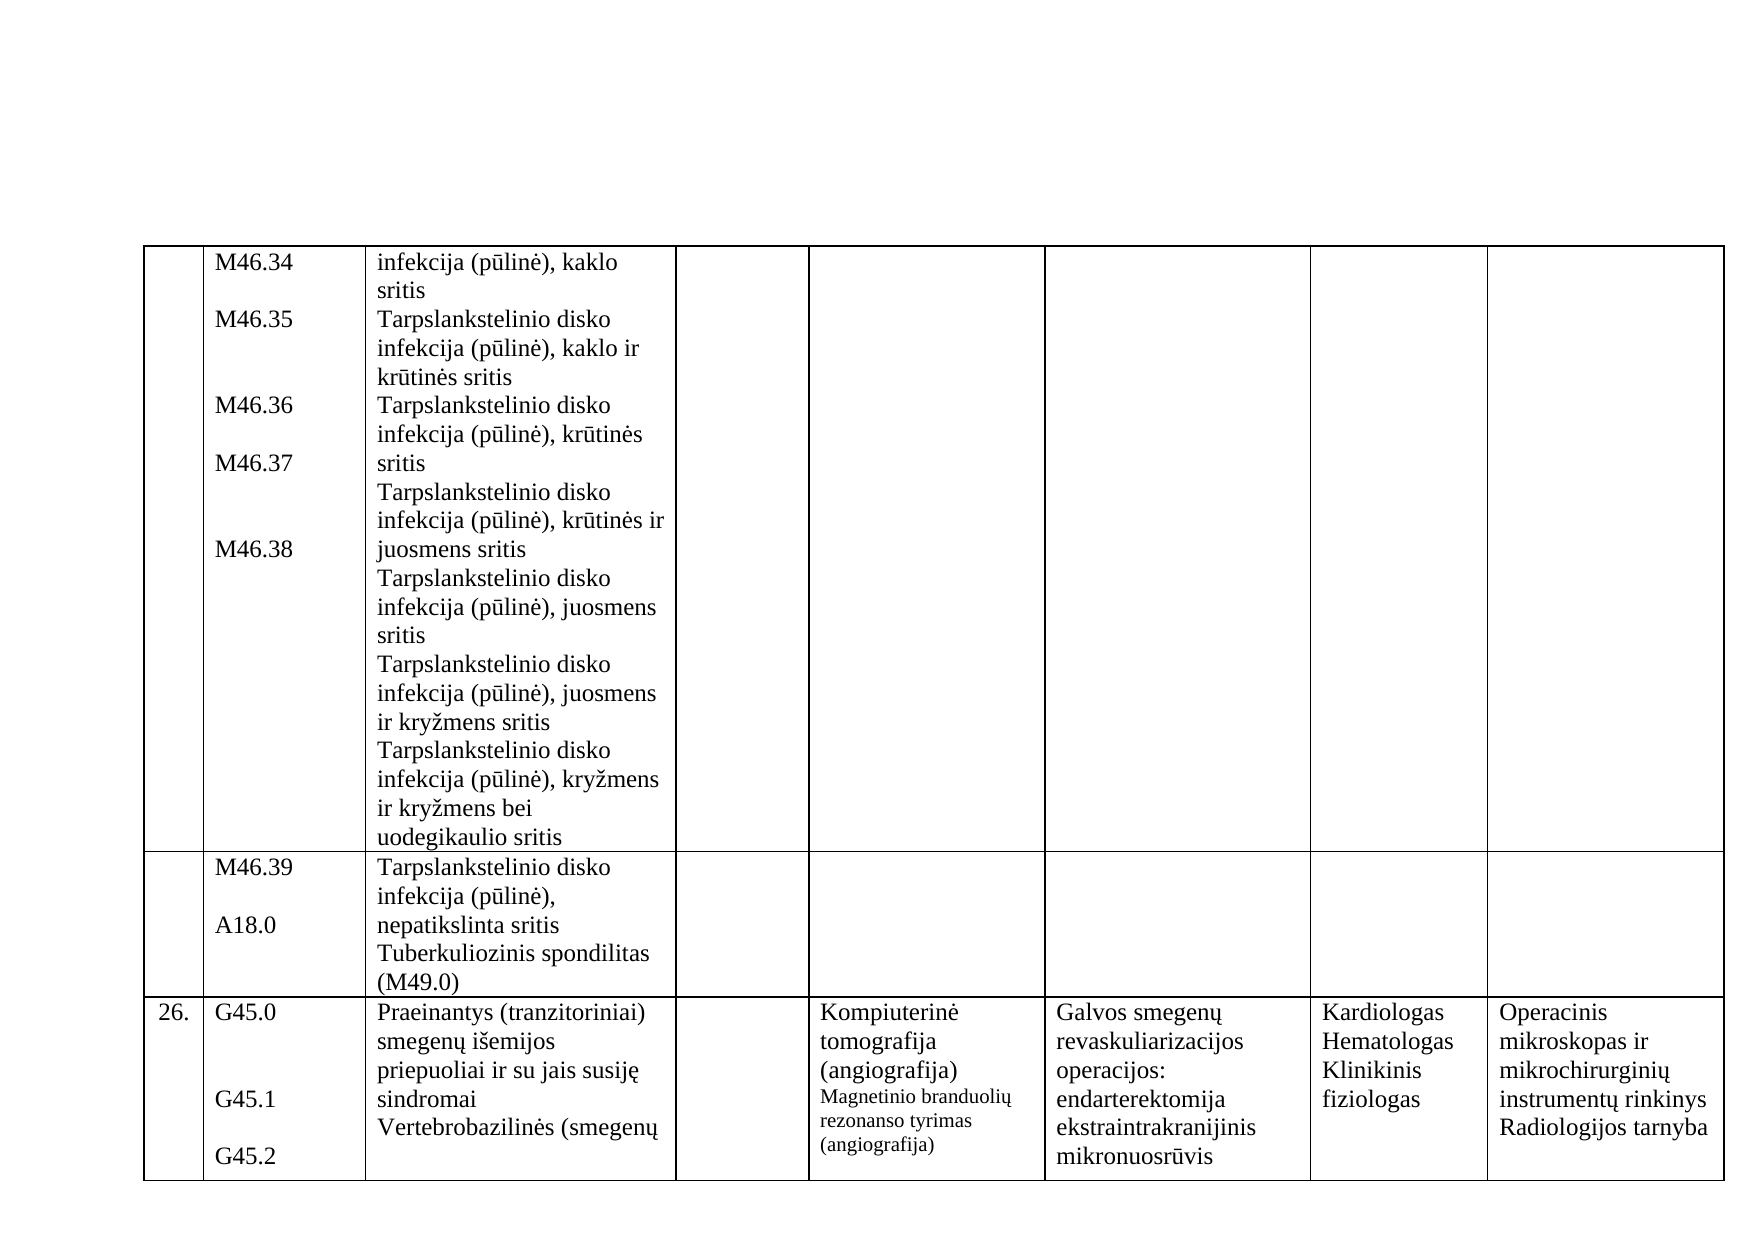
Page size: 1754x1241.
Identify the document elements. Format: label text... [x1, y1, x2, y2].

table_cell infekcija (pūlinė), kaklo sritis Tarpslankstelinio disko infekcija (pūlinė), kaklo ir krūtinės sritis Tarpslankstelinio disko infekcija (pūlinė), krūtinės sritis Tarpslankstelinio disko infekcija (pūlinė), krūtinės ir juosmens sritis Tarpslankstelinio disko infekcija (pūlinė), juosmens sritis Tarpslankstelinio disko infekcija (pūlinė), juosmens ir kryžmens sritis Tarpslankstelinio disko infekcija (pūlinė), kryžmens ir kryžmens bei uodegikaulio sritis [366, 247, 675, 851]
table_cell Praeinantys (tranzitoriniai) smegenų išemijos priepuoliai ir su jais susiję sindromai Vertebrobazilinės (smegenų [366, 998, 675, 1180]
table_cell [1311, 852, 1487, 996]
table_cell [677, 247, 808, 851]
table_cell 26. [145, 998, 203, 1180]
table_cell Kompiuterinė tomografija (angiografija) Magnetinio branduolių rezonanso tyrimas (angiografija) [810, 998, 1044, 1180]
table_cell [145, 852, 203, 996]
table_cell [1488, 852, 1723, 996]
table_cell [1488, 247, 1723, 851]
table_cell [1311, 247, 1487, 851]
table_cell Kardiologas Hematologas Klinikinis fiziologas [1311, 998, 1487, 1180]
table_cell Operacinis mikroskopas ir mikrochirurginių instrumentų rinkinys Radiologijos tarnyba [1488, 998, 1723, 1180]
table_cell M46.39 A18.0 [204, 852, 365, 996]
table_cell M46.34 M46.35 M46.36 M46.37 M46.38 [204, 247, 365, 851]
table_cell [1046, 247, 1310, 851]
table_cell [145, 247, 203, 851]
table_cell G45.0 G45.1 G45.2 [204, 998, 365, 1180]
table_cell Tarpslankstelinio disko infekcija (pūlinė), nepatikslinta sritis Tuberkuliozinis spondilitas (M49.0) [366, 852, 675, 996]
table_cell [1046, 852, 1310, 996]
table_cell [810, 852, 1044, 996]
table_cell [677, 998, 808, 1180]
table_cell Galvos smegenų revaskuliarizacijos operacijos: endarterektomija ekstraintrakranijinis mikronuosrūvis [1046, 998, 1310, 1180]
table_cell [810, 247, 1044, 851]
table_cell [677, 852, 808, 996]
